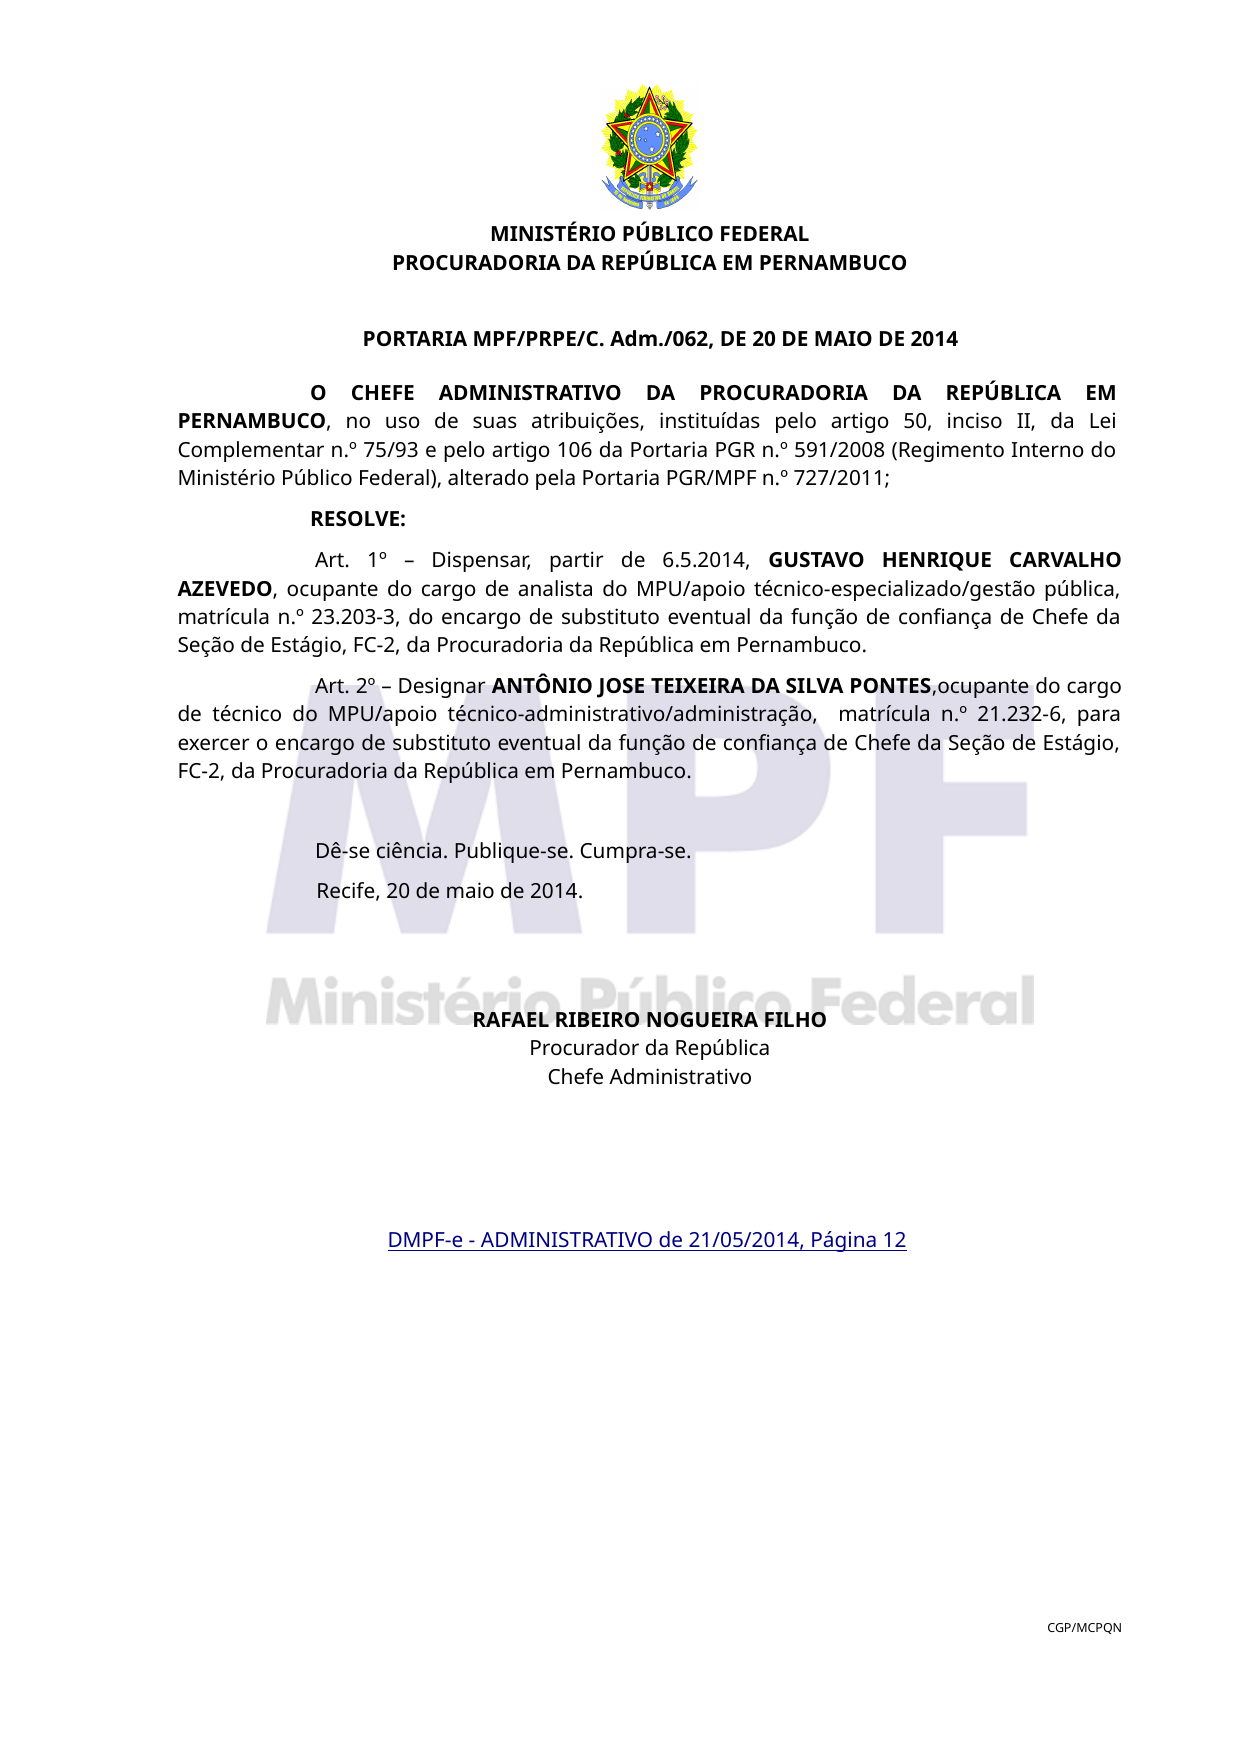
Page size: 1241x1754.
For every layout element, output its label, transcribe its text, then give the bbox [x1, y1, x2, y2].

text Art. 2º – Designar ANTÔNIO JOSE TEIXEIRA DA SILVA PONTES,ocupante do cargo de técnico do MPU/apoio técnico-administrativo/administração, matrícula n.º 21.232-6, para exercer o encargo de substituto eventual da função de confiança de Chefe da Seção de Estágio, FC-2, da Procuradoria da República em Pernambuco. [177, 671, 1122, 784]
text Recife, 20 de maio de 2014. [177, 877, 1122, 905]
picture [266, 784, 1034, 836]
text RESOLVE: [177, 504, 1118, 533]
picture [599, 82, 700, 211]
text Dê-se ciência. Publique-se. Cumpra-se. [177, 836, 1122, 865]
text Chefe Administrativo [177, 1062, 1122, 1090]
text RAFAEL RIBEIRO NOGUEIRA FILHO [177, 1005, 1122, 1033]
picture [266, 865, 1034, 877]
text DMPF-e - ADMINISTRATIVO de 21/05/2014, Página 12 [177, 1226, 1122, 1254]
text O CHEFE ADMINISTRATIVO DA PROCURADORIA DA REPÚBLICA EM PERNAMBUCO, no uso de suas atribuições, instituídas pelo artigo 50, inciso II, da Lei Complementar n.º 75/93 e pelo artigo 106 da Portaria PGR n.º 591/2008 (Regimento Interno do Ministério Público Federal), alterado pela Portaria PGR/MPF n.º 727/2011; [177, 378, 1118, 492]
text Procurador da República [177, 1033, 1122, 1062]
subtitle PORTARIA MPF/PRPE/C. Adm./062, DE 20 DE MAIO DE 2014 [177, 324, 1122, 353]
text MINISTÉRIO PÚBLICO FEDERAL [177, 219, 1122, 248]
text PROCURADORIA DA REPÚBLICA EM PERNAMBUCO [177, 248, 1122, 276]
text Art. 1º – Dispensar, partir de 6.5.2014, GUSTAVO HENRIQUE CARVALHO AZEVEDO, ocupante do cargo de analista do MPU/apoio técnico-especializado/gestão pública, matrícula n.º 23.203-3, do encargo de substituto eventual da função de confiança de Chefe da Seção de Estágio, FC-2, da Procuradoria da República em Pernambuco. [177, 545, 1122, 659]
picture [266, 905, 1034, 1005]
